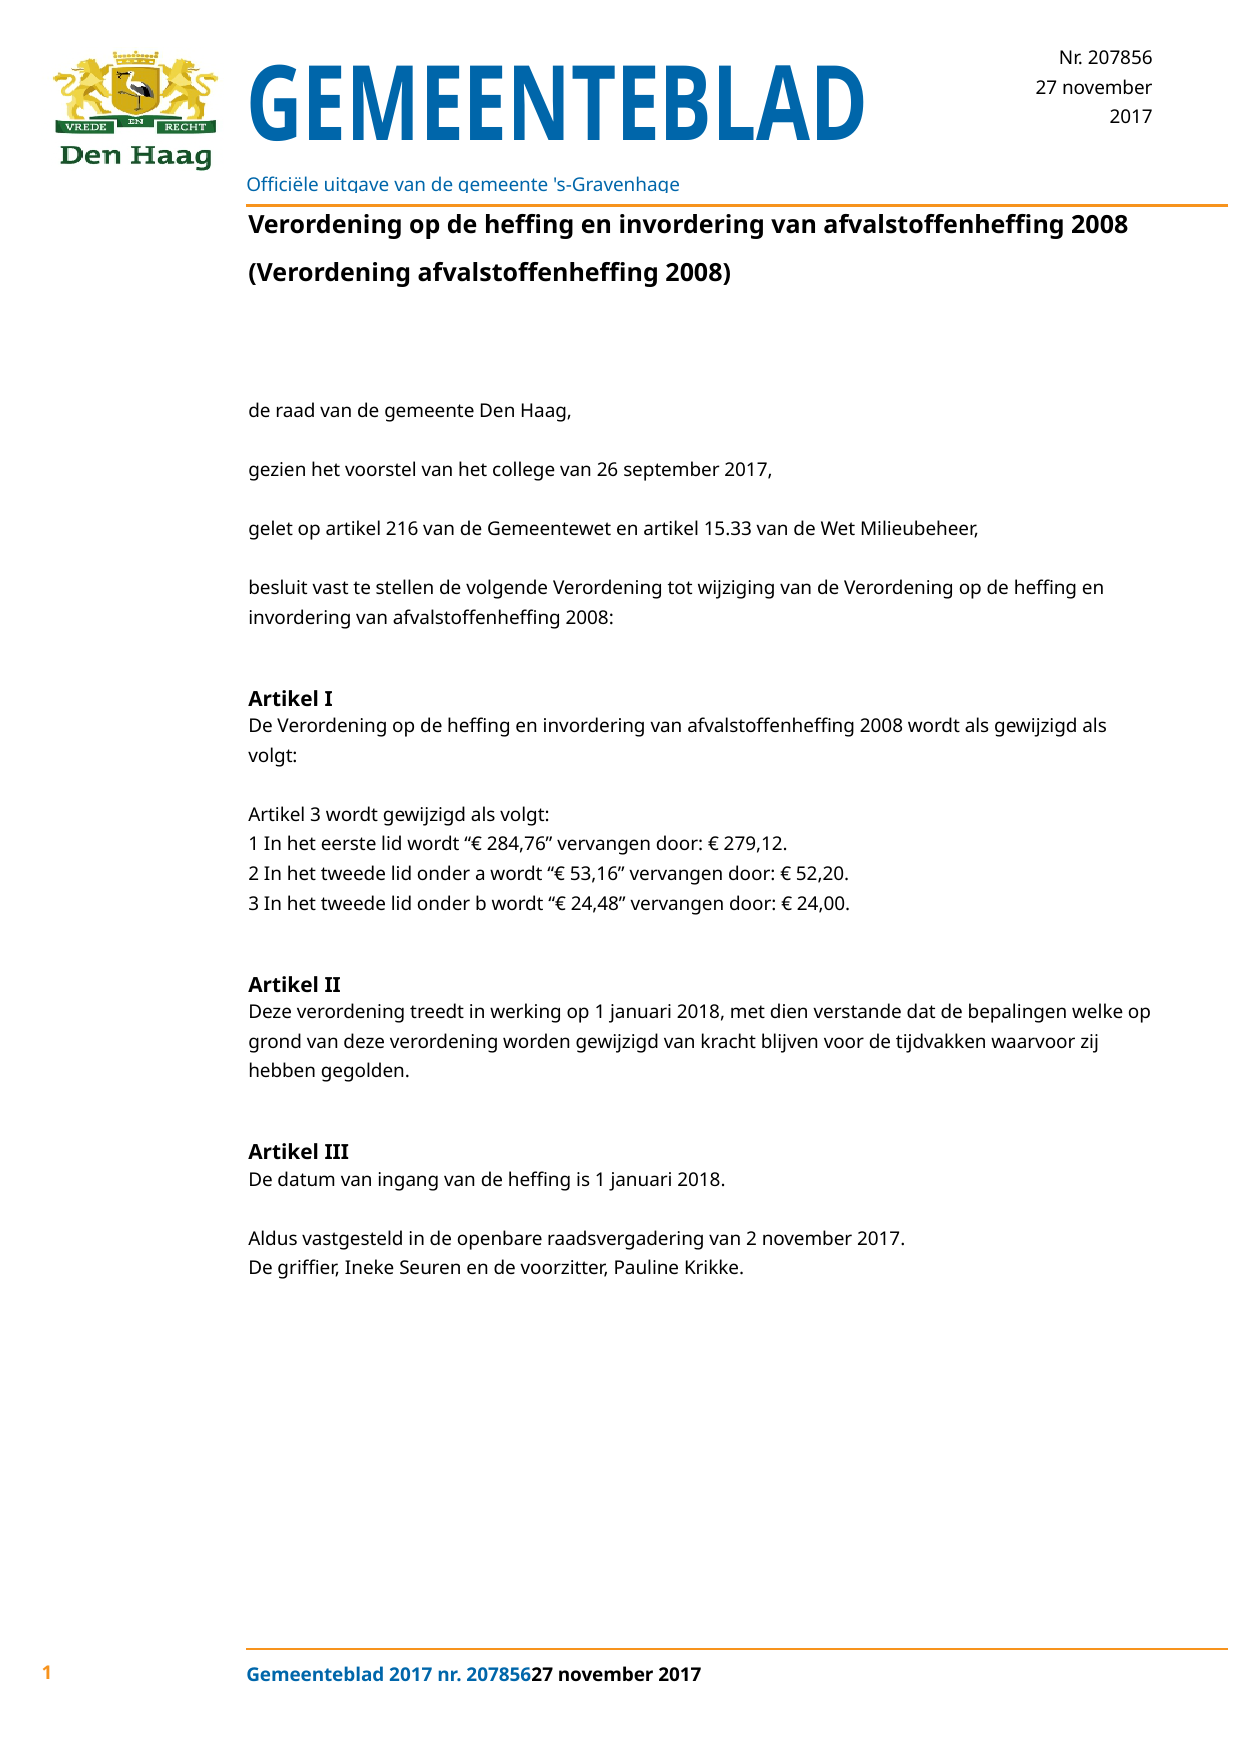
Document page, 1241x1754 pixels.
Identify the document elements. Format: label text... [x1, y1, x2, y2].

text De griffier, Ineke Seuren en de voorzitter, Pauline Krikke. [248, 1254, 1152, 1280]
text Artikel II [248, 970, 1152, 998]
text de raad van de gemeente Den Haag, [248, 397, 1152, 422]
text Artikel I [248, 684, 1152, 712]
text Verordening op de heffing en invordering van afvalstoffenheffing 2008 (Verordening afvalstoffenheffing 2008) [248, 207, 1152, 288]
text Artikel III [248, 1137, 1152, 1166]
text gelet op artikel 216 van de Gemeentewet en artikel 15.33 van de Wet Milieubeheer, [248, 515, 1152, 541]
text De Verordening op de heffing en invordering van afvalstoffenheffing 2008 wordt als gewijzigd als volgt: [248, 712, 1152, 768]
text Aldus vastgesteld in de openbare raadsvergadering van 2 november 2017. [248, 1225, 1152, 1251]
text 1 In het eerste lid wordt “€ 284,76” vervangen door: € 279,12. [248, 831, 1152, 856]
text besluit vast te stellen de volgende Verordening tot wijziging van de Verordening op de heffing en invordering van afvalstoffenheffing 2008: [248, 574, 1152, 629]
text gezien het voorstel van het college van 26 september 2017, [248, 456, 1152, 482]
text 2 In het tweede lid onder a wordt “€ 53,16” vervangen door: € 52,20. [248, 860, 1152, 886]
text De datum van ingang van de heffing is 1 januari 2018. [248, 1166, 1152, 1192]
text 3 In het tweede lid onder b wordt “€ 24,48” vervangen door: € 24,00. [248, 890, 1152, 916]
picture [41, 47, 231, 172]
text Artikel 3 wordt gewijzigd als volgt: [248, 801, 1152, 827]
text Deze verordening treedt in werking op 1 januari 2018, met dien verstande dat de bepalingen welke op grond van deze verordening worden gewijzigd van kracht blijven voor de tijdvakken waarvoor zij hebben gegolden. [248, 998, 1152, 1083]
